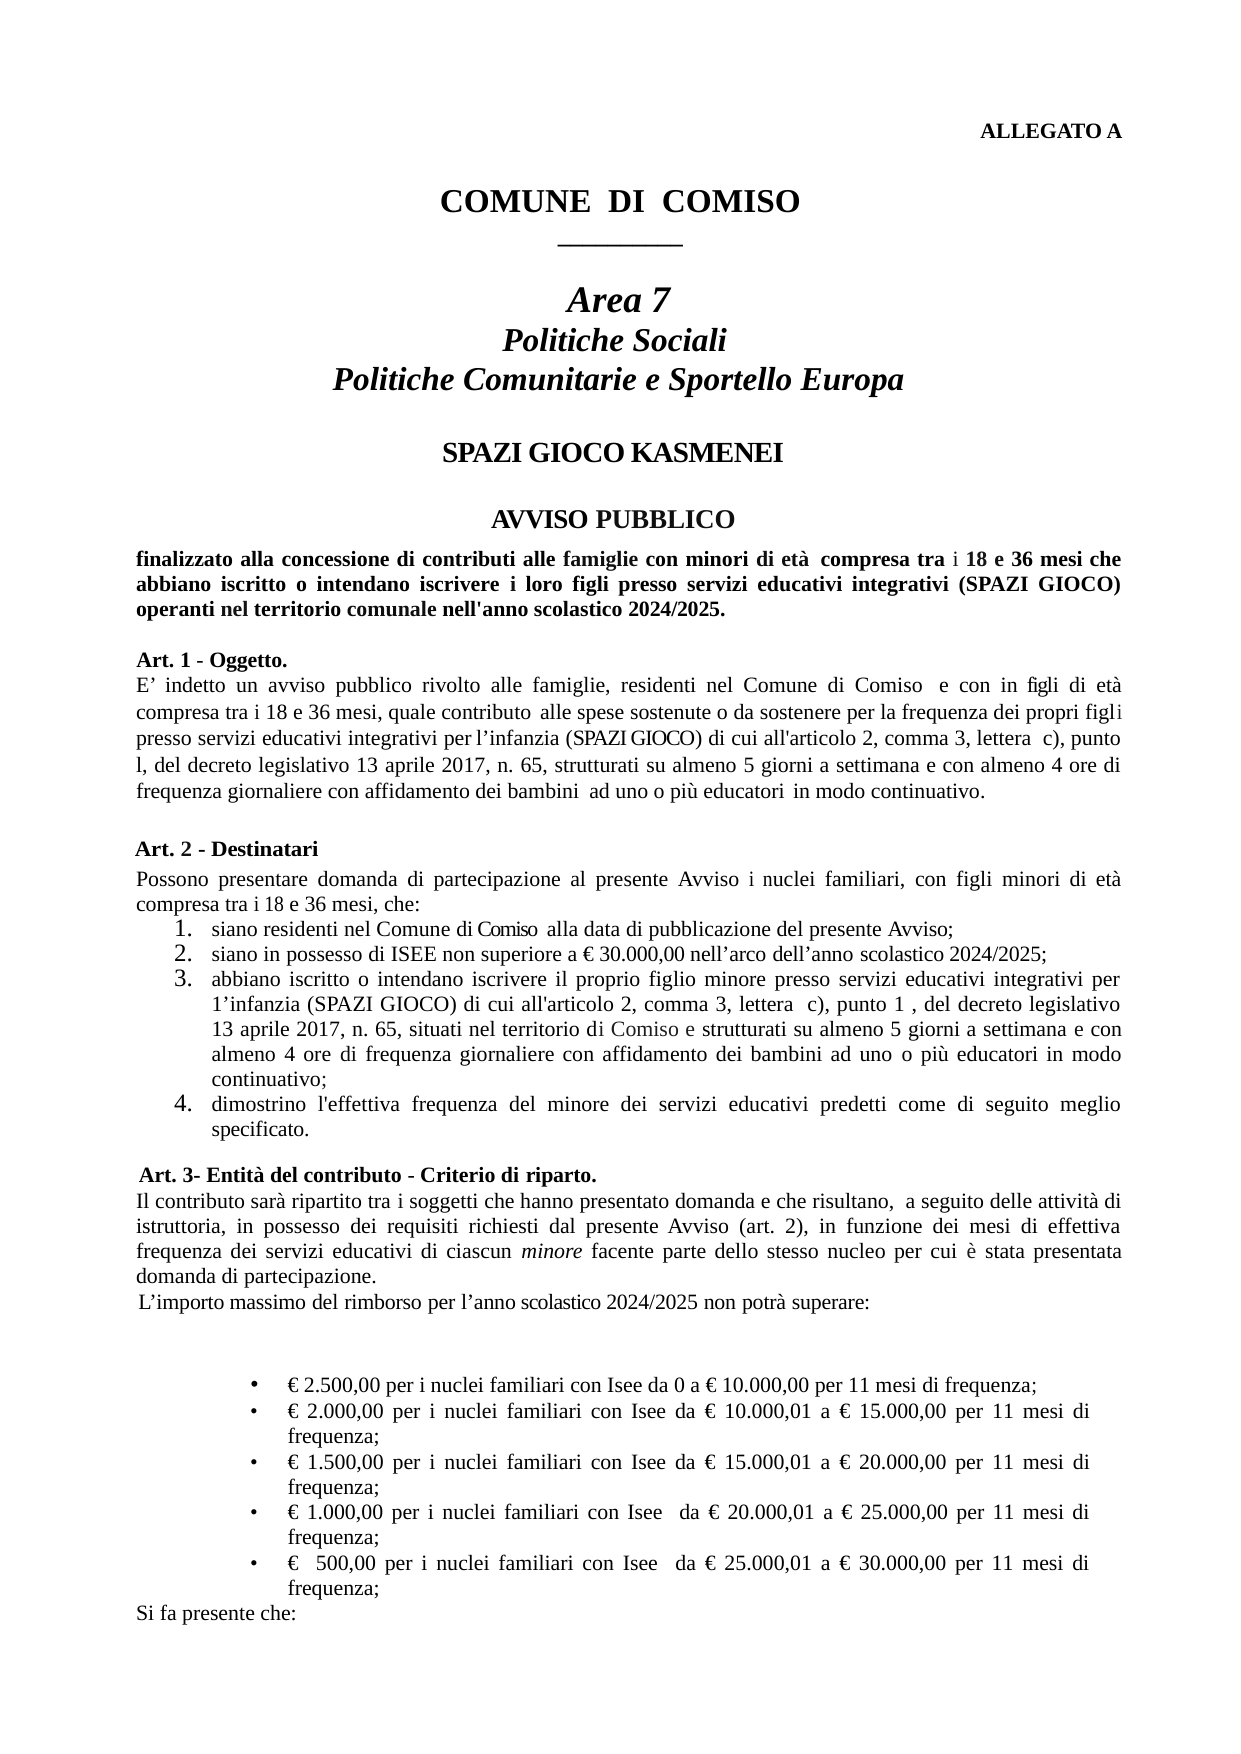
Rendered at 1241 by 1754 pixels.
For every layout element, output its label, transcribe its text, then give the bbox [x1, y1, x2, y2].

text Art. 1 - Oggetto. [136, 647, 1122, 672]
text Politiche Comunitarie e Sportello Europa [118, 359, 1122, 397]
text Art. 2 - Destinatari [134, 836, 1122, 861]
text Area 7 [118, 277, 1122, 321]
text AVVISO PUBBLICO [168, 503, 1058, 534]
text SPAZI GIOCO KASMENEI [168, 436, 1058, 469]
list € 2.000,00 per i nuclei familiari con Isee da € 10.000,01 a € 15.000,00 per 11 mesi di frequenza; [250, 1398, 1091, 1449]
text __________ [118, 220, 1122, 249]
subtitle Art. 3- Entità del contributo - Criterio di riparto. [138, 1162, 1122, 1188]
subtitle finalizzato alla concessione di contributi alle famiglie con minori di età compresa tra i 18 e 36 mesi che abbiano iscritto o intendano iscrivere i loro figli presso servizi educativi integrativi (SPAZI GIOCO) operanti nel territorio comunale nell'anno scolastico 2024/2025. [136, 546, 1122, 621]
text L’importo massimo del rimborso per l’anno scolastico 2024/2025 non potrà superare: [138, 1289, 1122, 1314]
text Si fa presente che: [136, 1600, 1122, 1625]
list € 1.500,00 per i nuclei familiari con Isee da € 15.000,01 a € 20.000,00 per 11 mesi di frequenza; [250, 1449, 1091, 1499]
list siano in possesso di ISEE non superiore a € 30.000,00 nell’arco dell’anno scolastico 2024/2025; [174, 941, 1122, 966]
text ALLEGATO A [118, 118, 1122, 143]
list dimostrino l'effettiva frequenza del minore dei servizi educativi predetti come di seguito meglio specificato. [174, 1091, 1122, 1141]
list abbiano iscritto o intendano iscrivere il proprio figlio minore presso servizi educativi integrativi per 1’infanzia (SPAZI GIOCO) di cui all'articolo 2, comma 3, lettera c), punto 1 , del decreto legislativo 13 aprile 2017, n. 65, situati nel territorio di Comiso e strutturati su almeno 5 giorni a settimana e con almeno 4 ore di frequenza giornaliere con affidamento dei bambini ad uno o più educatori in modo continuativo; [174, 966, 1122, 1091]
text E’ indetto un avviso pubblico rivolto alle famiglie, residenti nel Comune di Comiso e con in figli di età compresa tra i 18 e 36 mesi, quale contributo alle spese sostenute o da sostenere per la frequenza dei propri figli presso servizi educativi integrativi per l’infanzia (SPAZI GIOCO) di cui all'articolo 2, comma 3, lettera c), punto l, del decreto legislativo 13 aprile 2017, n. 65, strutturati su almeno 5 giorni a settimana e con almeno 4 ore di frequenza giornaliere con affidamento dei bambini ad uno o più educatori in modo continuativo. [136, 672, 1122, 803]
text Possono presentare domanda di partecipazione al presente Avviso i nuclei familiari, con figli minori di età compresa tra i 18 e 36 mesi, che: [136, 866, 1122, 916]
list siano residenti nel Comune di Comiso alla data di pubblicazione del presente Avviso; [174, 916, 1122, 941]
list € 1.000,00 per i nuclei familiari con Isee da € 20.000,01 a € 25.000,00 per 11 mesi di frequenza; [250, 1499, 1091, 1549]
list € 2.500,00 per i nuclei familiari con Isee da 0 a € 10.000,00 per 11 mesi di frequenza; [250, 1369, 1091, 1398]
text Il contributo sarà ripartito tra i soggetti che hanno presentato domanda e che risultano, a seguito delle attività di istruttoria, in possesso dei requisiti richiesti dal presente Avviso (art. 2), in funzione dei mesi di effettiva frequenza dei servizi educativi di ciascun minore facente parte dello stesso nucleo per cui è stata presentata domanda di partecipazione. [136, 1188, 1122, 1289]
text COMUNE DI COMISO [118, 182, 1122, 220]
text Politiche Sociali [118, 321, 1122, 359]
list € 500,00 per i nuclei familiari con Isee da € 25.000,01 a € 30.000,00 per 11 mesi di frequenza; [250, 1549, 1091, 1600]
